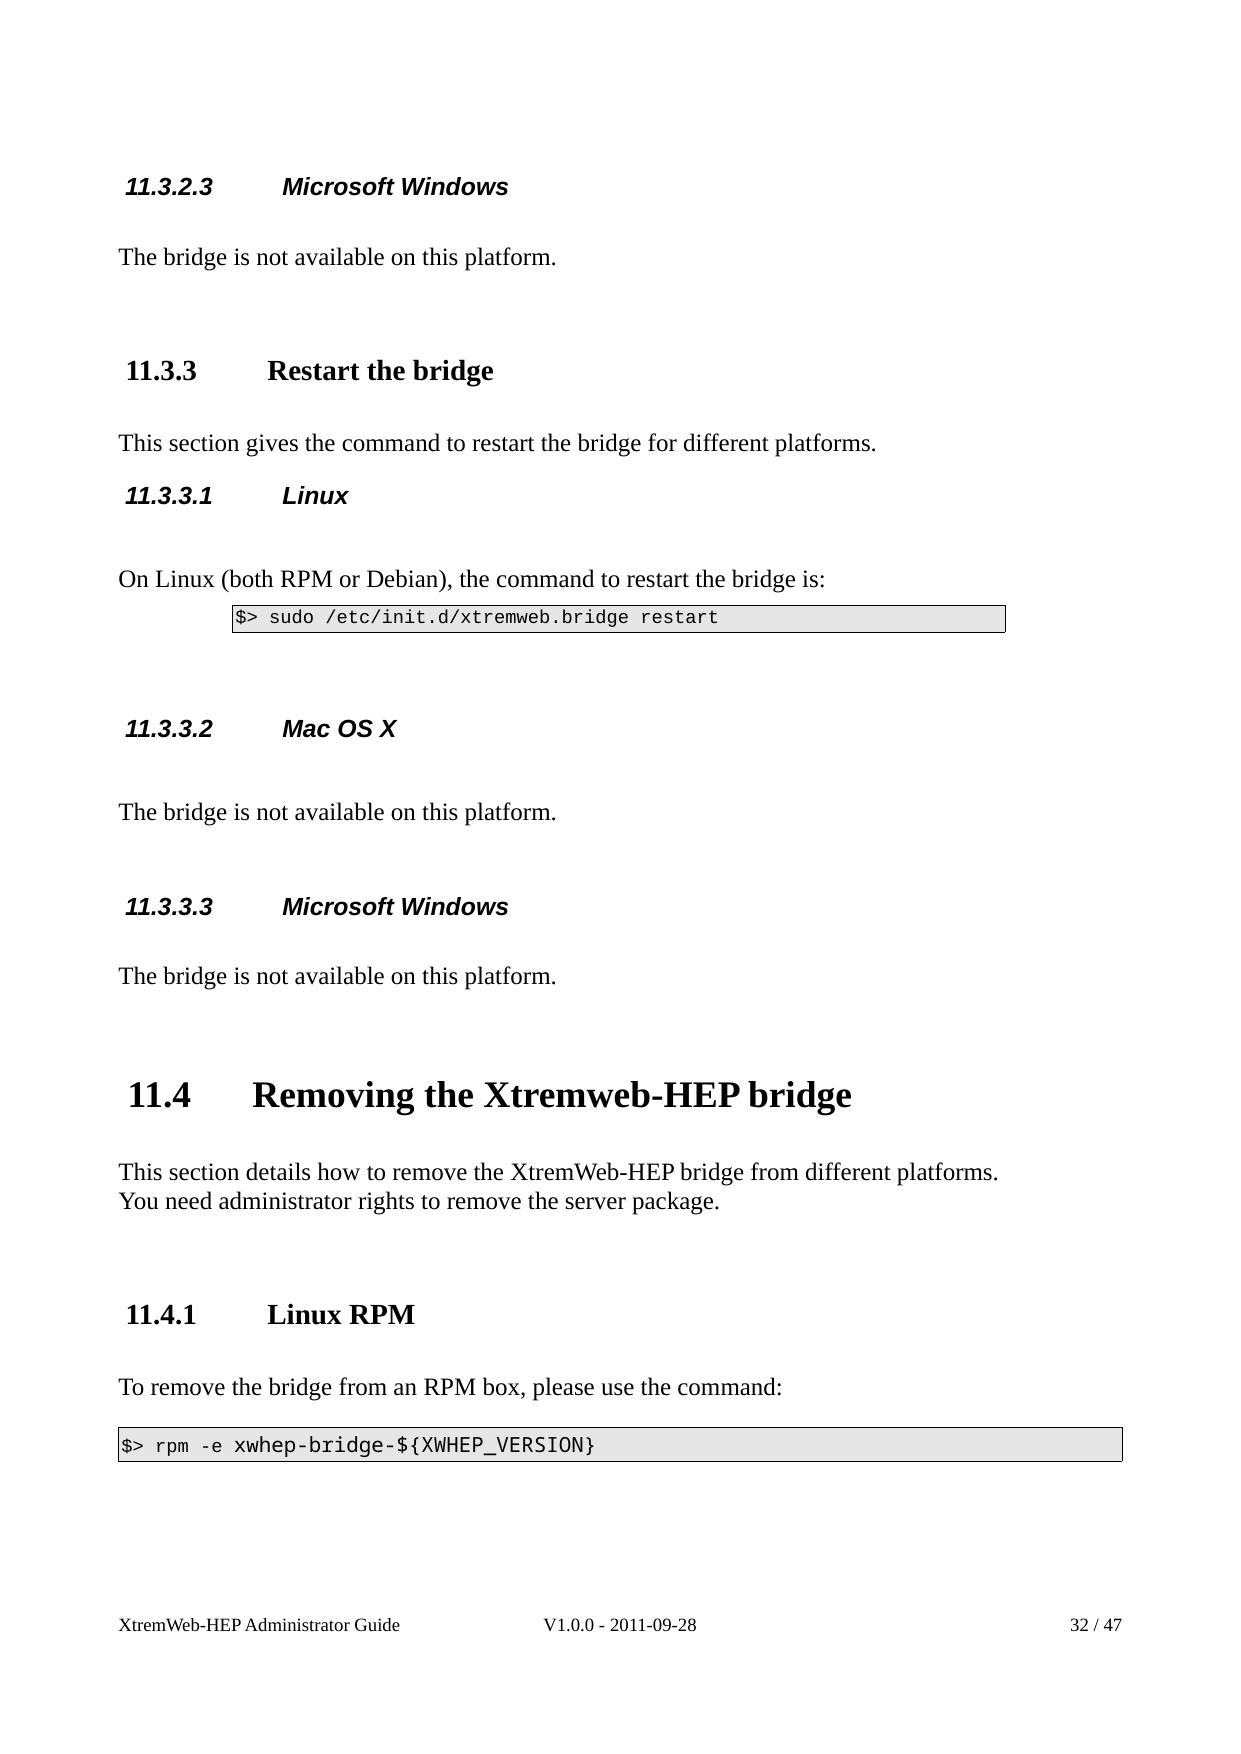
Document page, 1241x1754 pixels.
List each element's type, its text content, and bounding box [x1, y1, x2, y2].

text To remove the bridge from an RPM box, please use the command: [118, 1372, 1122, 1401]
text $> sudo /etc/init.d/xtremweb.bridge restart [233, 606, 1005, 632]
subtitle Linux RPM [118, 1297, 1122, 1331]
text You need administrator rights to remove the server package. [118, 1186, 1122, 1214]
text The bridge is not available on this platform. [118, 797, 1122, 825]
text On Linux (both RPM or Debian), the command to restart the bridge is: [118, 564, 1122, 592]
subtitle Removing the Xtremweb-HEP bridge [118, 1073, 1122, 1116]
subtitle Restart the bridge [118, 353, 1122, 386]
subtitle Microsoft Windows [118, 172, 1122, 200]
text The bridge is not available on this platform. [118, 961, 1122, 990]
text This section details how to remove the XtremWeb-HEP bridge from different platforms. [118, 1157, 1122, 1186]
subtitle Microsoft Windows [118, 892, 1122, 920]
subtitle Mac OS X [118, 714, 1122, 743]
text This section gives the command to restart the bridge for different platforms. [118, 428, 1122, 456]
text $> rpm -e xwhep-bridge-${XWHEP_VERSION} [119, 1428, 1122, 1461]
text The bridge is not available on this platform. [118, 242, 1122, 270]
subtitle Linux [118, 481, 1122, 510]
